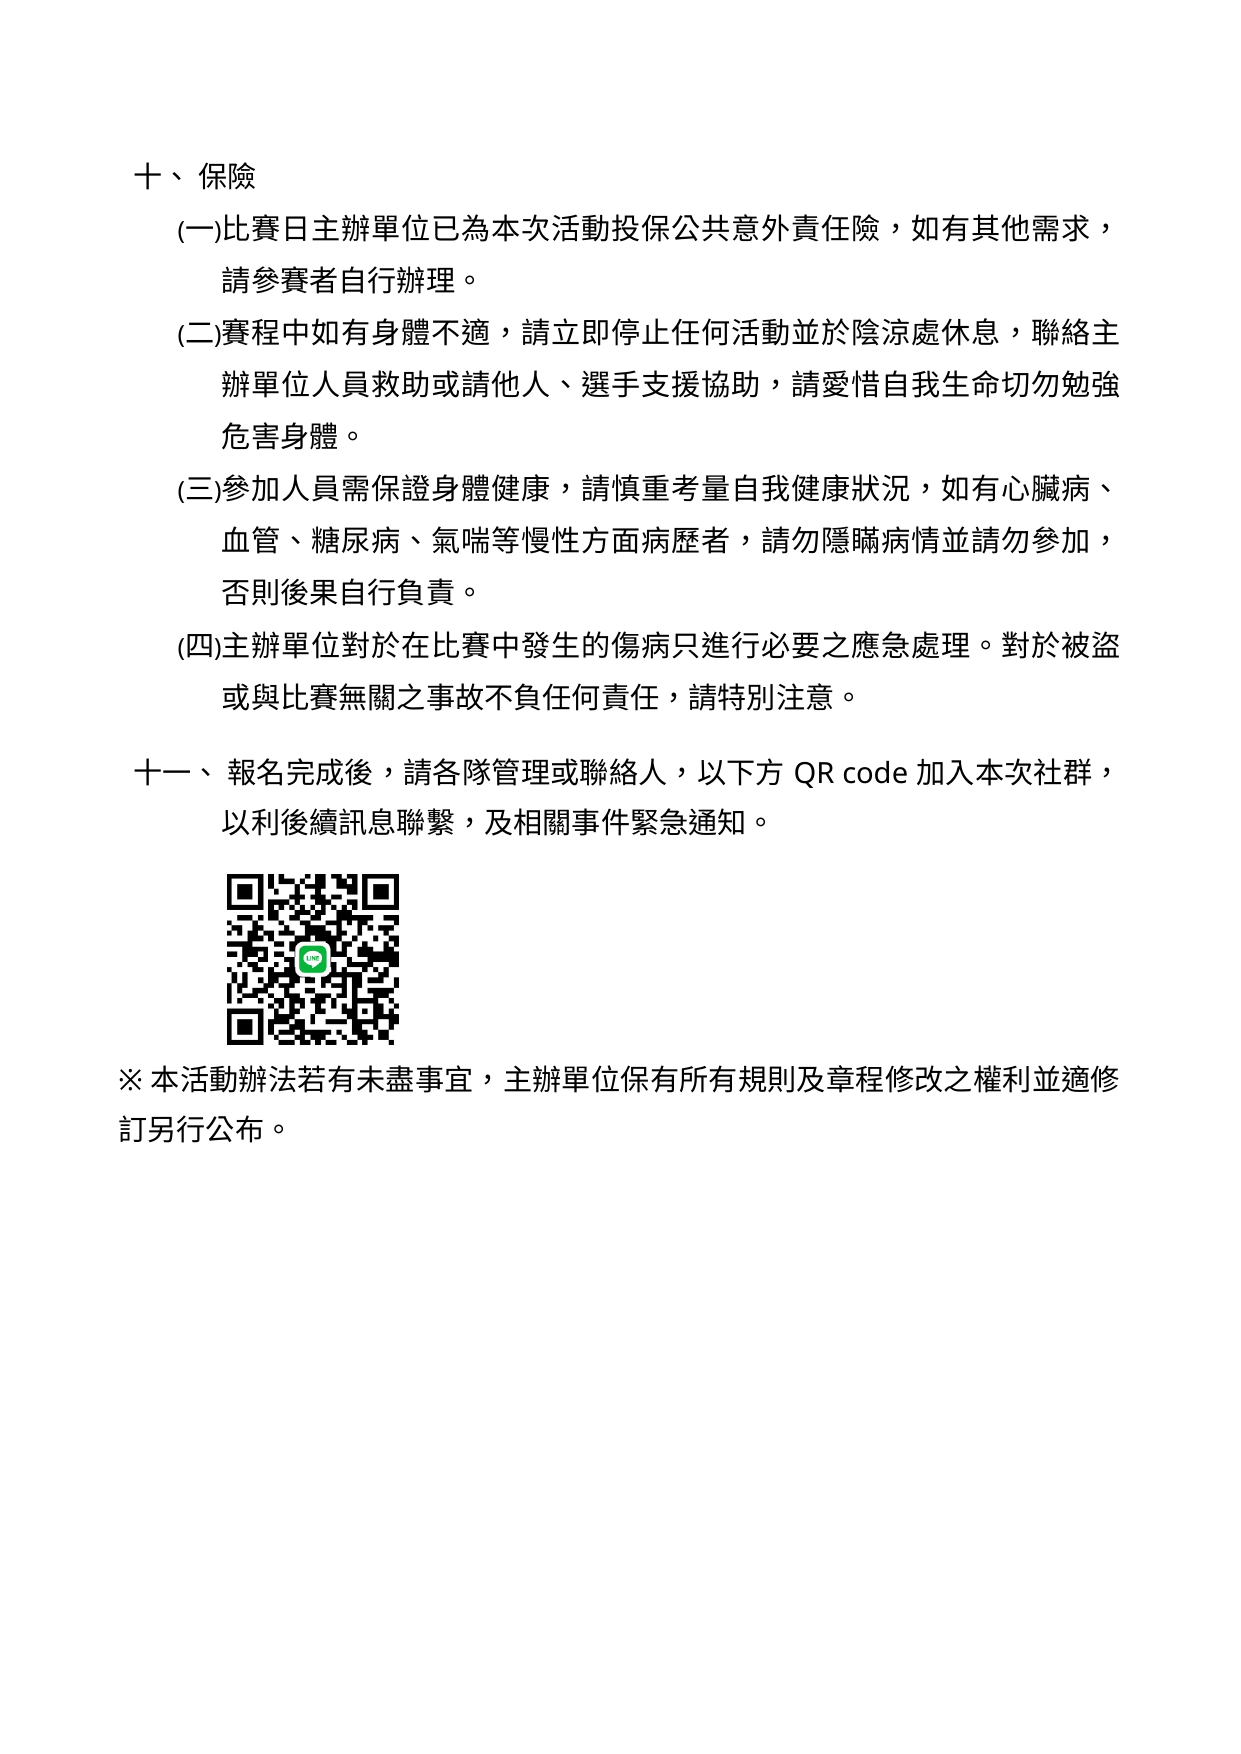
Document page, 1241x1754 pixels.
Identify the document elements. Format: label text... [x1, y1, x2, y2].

list 報名完成後，請各隊管理或聯絡人，以下方 QR code 加入本次社群，以利後續訊息聯繫，及相關事件緊急通知。 [133, 743, 1122, 843]
picture [221, 868, 403, 1050]
list 參加人員需保證身體健康，請慎重考量自我健康狀況，如有心臟病、血管、糖尿病、氣喘等慢性方面病歷者，請勿隱瞞病情並請勿參加，否則後果自行負責。 [177, 458, 1122, 614]
list 賽程中如有身體不適，請立即停止任何活動並於陰涼處休息，聯絡主辦單位人員救助或請他人、選手支援協助，請愛惜自我生命切勿勉強危害身體。 [177, 302, 1122, 458]
list 主辦單位對於在比賽中發生的傷病只進行必要之應急處理。對於被盜或與比賽無關之事故不負任何責任，請特別注意。 [177, 614, 1122, 718]
text ※ 本活動辦法若有未盡事宜，主辦單位保有所有規則及章程修改之權利並適修訂另行公布。 [118, 1050, 1122, 1150]
list 保險 [133, 148, 1122, 198]
list 比賽日主辦單位已為本次活動投保公共意外責任險，如有其他需求，請參賽者自行辦理。 [177, 198, 1122, 302]
